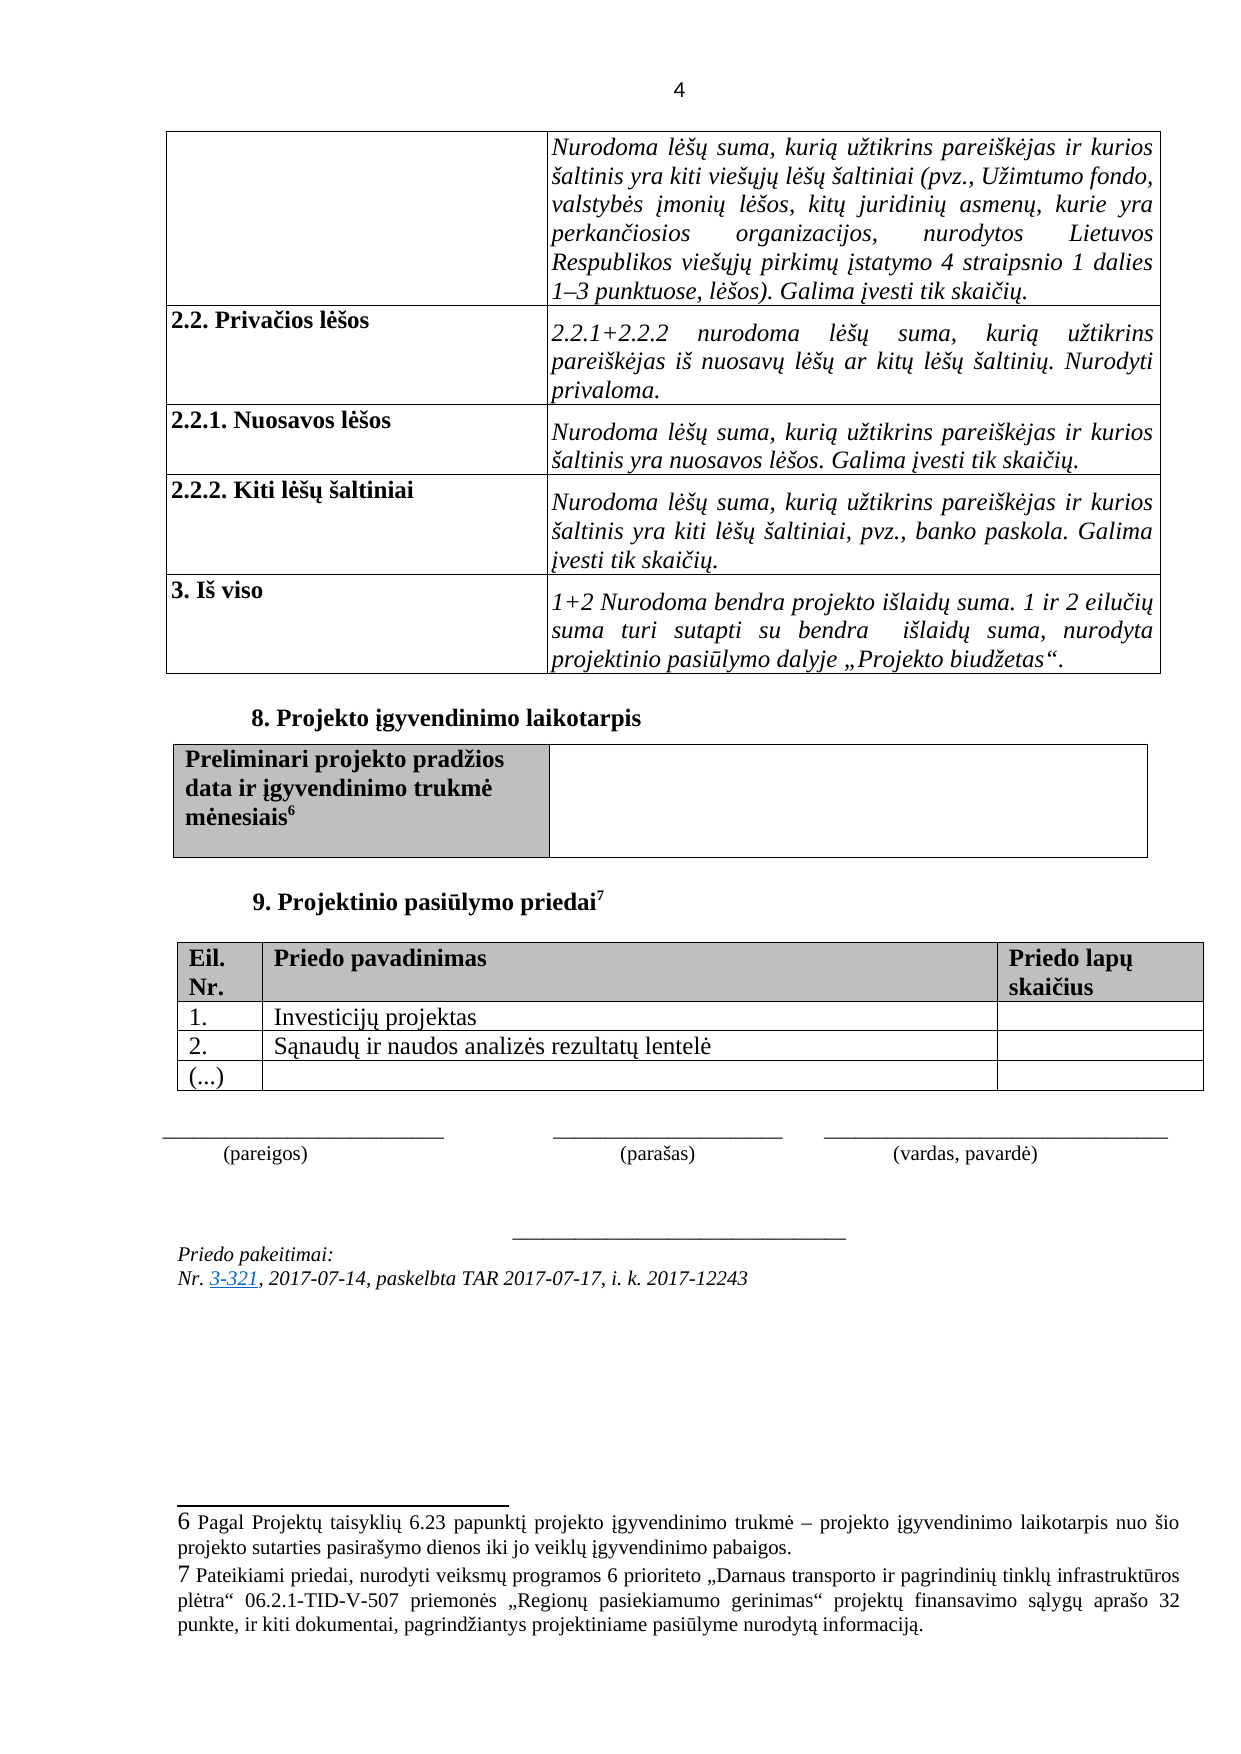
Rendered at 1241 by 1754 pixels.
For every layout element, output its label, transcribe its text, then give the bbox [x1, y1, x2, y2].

table_header [550, 745, 1147, 857]
table_cell [998, 1002, 1203, 1030]
table_cell Investicijų projektas [263, 1002, 997, 1030]
table_cell [263, 1061, 997, 1090]
table_header Preliminari projekto pradžios data ir įgyvendinimo trukmė mėnesiais [174, 745, 549, 857]
table_cell Nurodoma lėšų suma, kurią užtikrins pareiškėjas ir kurios šaltinis yra kiti viešųjų lėšų šaltiniai (pvz., Užimtumo fondo, valstybės įmonių lėšos, kitų juridinių asmenų, kurie yra perkančiosios organizacijos, nurodytos Lietuvos Respublikos viešųjų pirkimų įstatymo 4 straipsnio 1 dalies 1–3 punktuose, lėšos). Galima įvesti tik skaičių. [548, 132, 1160, 304]
text Nr. 3-321, 2017-07-14, paskelbta TAR 2017-07-17, i. k. 2017-12243 [177, 1266, 1181, 1290]
table_cell Nurodoma lėšų suma, kurią užtikrins pareiškėjas ir kurios šaltinis yra nuosavos lėšos. Galima įvesti tik skaičių. [548, 405, 1160, 474]
text (pareigos) (parašas) (vardas, pavardė) [162, 1141, 1181, 1165]
text ________________________________ [177, 1218, 1181, 1242]
table_cell [998, 1031, 1203, 1060]
table_cell 2.2.1. Nuosavos lėšos [167, 405, 547, 474]
text 9. Projektinio pasiūlymo priedai [177, 887, 1181, 916]
table_cell 2.2.1+2.2.2 nurodoma lėšų suma, kurią užtikrins pareiškėjas iš nuosavų lėšų ar kitų lėšų šaltinių. Nurodyti privaloma. [548, 306, 1160, 404]
table_cell 3. Iš viso [167, 575, 547, 673]
table_header Eil. Nr. [178, 943, 262, 1001]
table_cell [998, 1061, 1203, 1090]
text Priedo pakeitimai: [177, 1242, 1181, 1266]
text Pateikiami priedai, nurodyti veiksmų programos 6 prioriteto „Darnaus transporto ir pagrindinių tinklų infrastruktūros plėtra“ 06.2.1-TID-V-507 priemonės „Regionų pasiekiamumo gerinimas“ projektų finansavimo sąlygų aprašo 32 punkte, ir kiti dokumentai, pagrindžiantys projektiniame pasiūlyme nurodytą informaciją. [177, 1559, 1181, 1636]
table_cell 1. [178, 1002, 262, 1030]
table_cell [167, 132, 547, 304]
table_cell 1+2 Nurodoma bendra projekto išlaidų suma. 1 ir 2 eilučių suma turi sutapti su bendra išlaidų suma, nurodyta projektinio pasiūlymo dalyje „Projekto biudžetas“. [548, 575, 1160, 673]
table_cell Nurodoma lėšų suma, kurią užtikrins pareiškėjas ir kurios šaltinis yra kiti lėšų šaltiniai, pvz., banko paskola. Galima įvesti tik skaičių. [548, 475, 1160, 574]
table_cell 2.2.2. Kiti lėšų šaltiniai [167, 475, 547, 574]
table_cell 2.2. Privačios lėšos [167, 306, 547, 404]
table_header Priedo lapų skaičius [998, 943, 1203, 1001]
table_header Priedo pavadinimas [263, 943, 997, 1001]
table_cell (...) [178, 1061, 262, 1090]
text 8. Projekto įgyvendinimo laikotarpis [177, 703, 1181, 731]
text ___________________________ ______________________ _________________________________ [162, 1117, 1181, 1141]
table_cell Sąnaudų ir naudos analizės rezultatų lentelė [263, 1031, 997, 1060]
table_cell 2. [178, 1031, 262, 1060]
